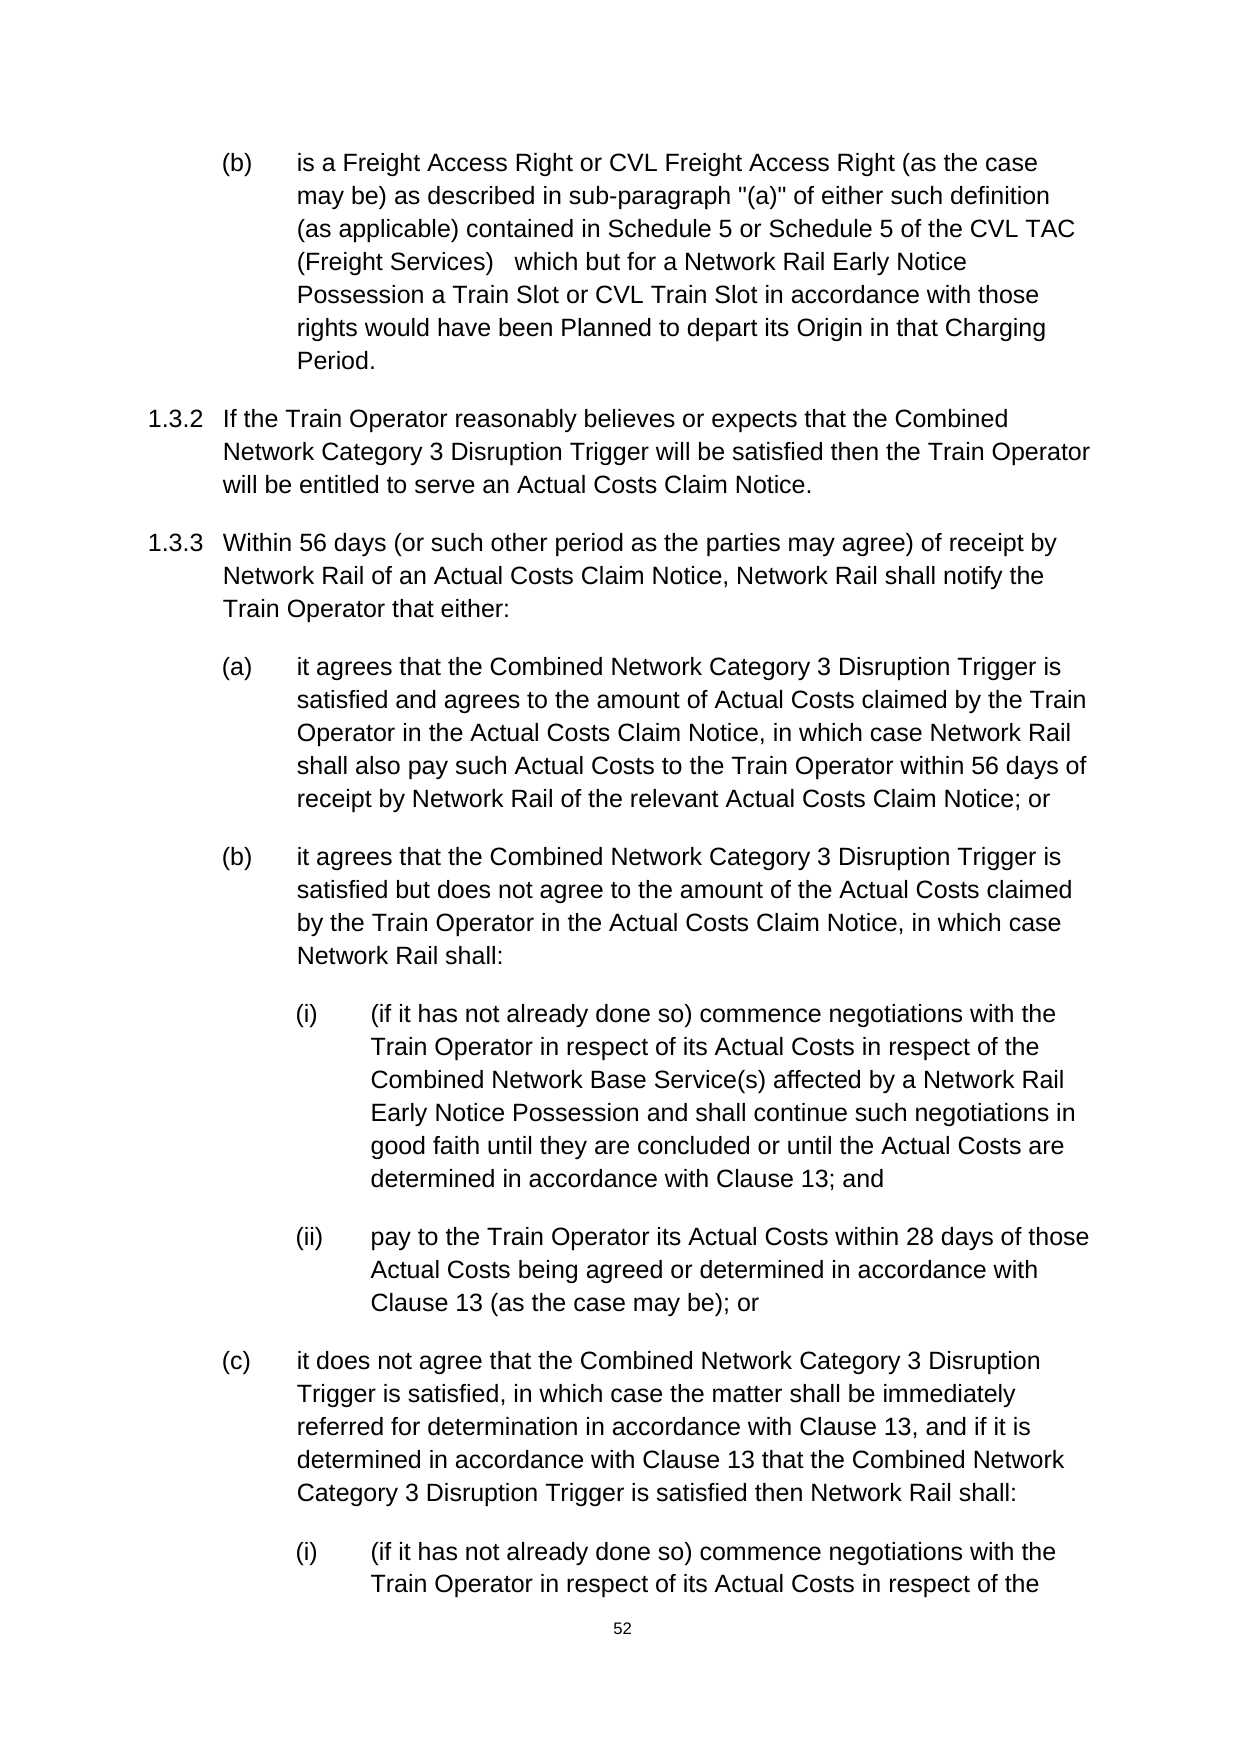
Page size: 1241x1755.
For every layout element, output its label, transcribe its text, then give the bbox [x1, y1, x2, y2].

list it agrees that the Combined Network Category 3 Disruption Trigger is satisfied but does not agree to the amount of the Actual Costs claimed by the Train Operator in the Actual Costs Claim Notice, in which case Network Rail shall: [222, 842, 1093, 970]
list (if it has not already done so) commence negotiations with the Train Operator in respect of its Actual Costs in respect of the [295, 1536, 1093, 1598]
list Within 56 days (or such other period as the parties may agree) of receipt by Network Rail of an Actual Costs Claim Notice, Network Rail shall notify the Train Operator that either: [148, 528, 1093, 623]
list is a Freight Access Right or CVL Freight Access Right (as the case may be) as described in sub-paragraph "(a)" of either such definition (as applicable) contained in Schedule 5 or Schedule 5 of the CVL TAC (Freight Services) which but for a Network Rail Early Notice Possession a Train Slot or CVL Train Slot in accordance with those rights would have been Planned to depart its Origin in that Charging Period. [222, 148, 1093, 374]
list If the Train Operator reasonably believes or expects that the Combined Network Category 3 Disruption Trigger will be satisfied then the Train Operator will be entitled to serve an Actual Costs Claim Notice. [148, 404, 1093, 499]
list (if it has not already done so) commence negotiations with the Train Operator in respect of its Actual Costs in respect of the Combined Network Base Service(s) affected by a Network Rail Early Notice Possession and shall continue such negotiations in good faith until they are concluded or until the Actual Costs are determined in accordance with Clause 13; and [295, 999, 1093, 1193]
list it does not agree that the Combined Network Category 3 Disruption Trigger is satisfied, in which case the matter shall be immediately referred for determination in accordance with Clause 13, and if it is determined in accordance with Clause 13 that the Combined Network Category 3 Disruption Trigger is satisfied then Network Rail shall: [222, 1346, 1093, 1507]
list pay to the Train Operator its Actual Costs within 28 days of those Actual Costs being agreed or determined in accordance with Clause 13 (as the case may be); or [295, 1222, 1093, 1317]
list it agrees that the Combined Network Category 3 Disruption Trigger is satisfied and agrees to the amount of Actual Costs claimed by the Train Operator in the Actual Costs Claim Notice, in which case Network Rail shall also pay such Actual Costs to the Train Operator within 56 days of receipt by Network Rail of the relevant Actual Costs Claim Notice; or [222, 652, 1093, 813]
